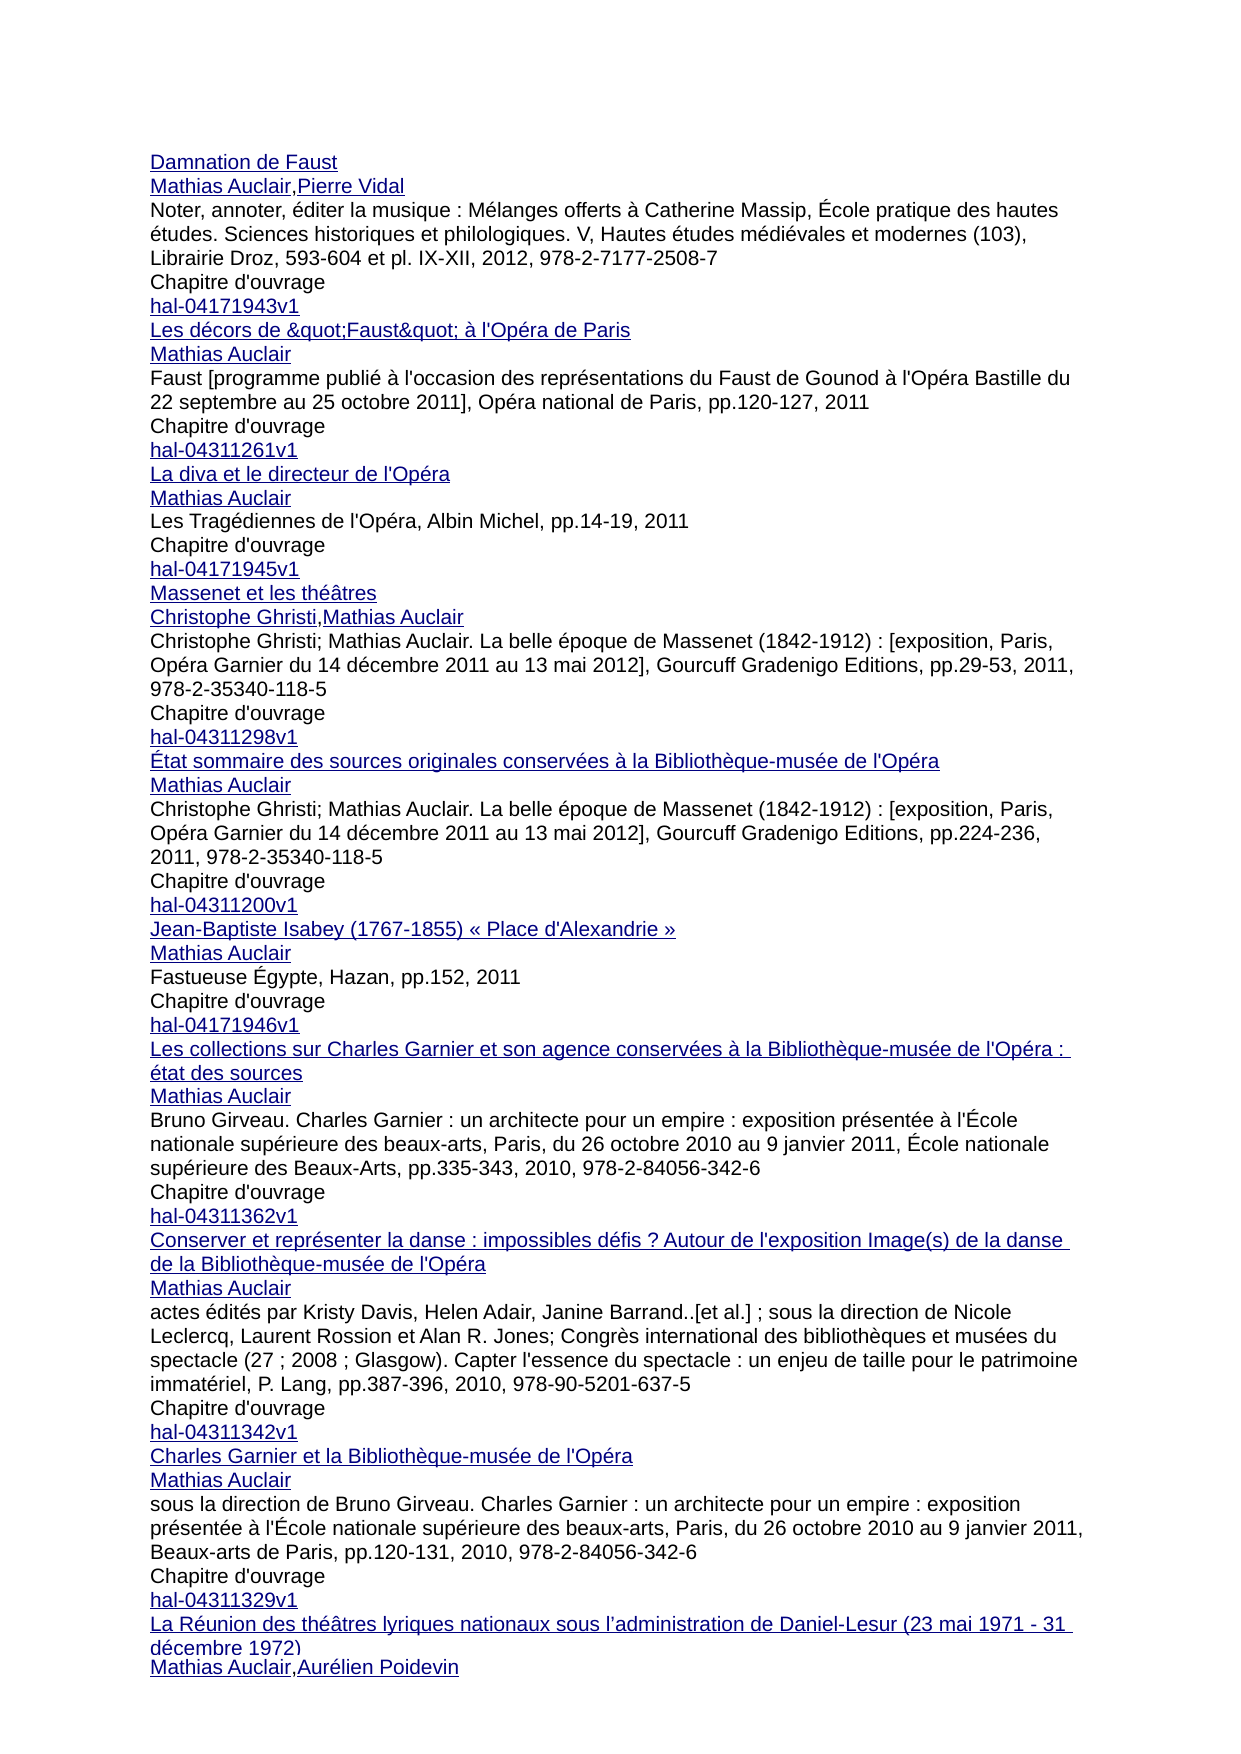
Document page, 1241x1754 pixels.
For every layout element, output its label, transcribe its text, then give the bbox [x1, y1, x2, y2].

table_cell Massenet et les théâtres Christophe Ghristi,Mathias Auclair Christophe Ghristi; Mathias Auclair. La belle époque de Massenet (1842-1912) : [exposition, Paris, Opéra Garnier du 14 décembre 2011 au 13 mai 2012], Gourcuff Gradenigo Editions, pp.29-53, 2011, 978-2-35340-118-5 Chapitre d'ouvrage hal-04311298v1 [150, 581, 1090, 749]
table_cell État sommaire des sources originales conservées à la Bibliothèque-musée de l'Opéra Mathias Auclair Christophe Ghristi; Mathias Auclair. La belle époque de Massenet (1842-1912) : [exposition, Paris, Opéra Garnier du 14 décembre 2011 au 13 mai 2012], Gourcuff Gradenigo Editions, pp.224-236, 2011, 978-2-35340-118-5 Chapitre d'ouvrage hal-04311200v1 [150, 749, 1090, 917]
table_cell Charles Garnier et la Bibliothèque-musée de l'Opéra Mathias Auclair sous la direction de Bruno Girveau. Charles Garnier : un architecte pour un empire : exposition présentée à l'École nationale supérieure des beaux-arts, Paris, du 26 octobre 2010 au 9 janvier 2011, Beaux-arts de Paris, pp.120-131, 2010, 978-2-84056-342-6 Chapitre d'ouvrage hal-04311329v1 [150, 1444, 1090, 1611]
table_cell Damnation de Faust Mathias Auclair,Pierre Vidal Noter, annoter, éditer la musique : Mélanges offerts à Catherine Massip, École pratique des hautes études. Sciences historiques et philologiques. V, Hautes études médiévales et modernes (103), Librairie Droz, 593-604 et pl. IX-XII, 2012, 978-2-7177-2508-7 Chapitre d'ouvrage hal-04171943v1 [150, 150, 1090, 318]
table_cell Jean-Baptiste Isabey (1767-1855) « Place d'Alexandrie » Mathias Auclair Fastueuse Égypte, Hazan, pp.152, 2011 Chapitre d'ouvrage hal-04171946v1 [150, 917, 1090, 1036]
table_cell La Réunion des théâtres lyriques nationaux sous l’administration de Daniel-Lesur (23 mai 1971 - 31 décembre 1972) Mathias Auclair,Aurélien Poidevin [150, 1611, 1090, 1679]
table_cell La diva et le directeur de l'Opéra Mathias Auclair Les Tragédiennes de l'Opéra, Albin Michel, pp.14-19, 2011 Chapitre d'ouvrage hal-04171945v1 [150, 461, 1090, 581]
table_cell Les décors de &quot;Faust&quot; à l'Opéra de Paris Mathias Auclair Faust [programme publié à l'occasion des représentations du Faust de Gounod à l'Opéra Bastille du 22 septembre au 25 octobre 2011], Opéra national de Paris, pp.120-127, 2011 Chapitre d'ouvrage hal-04311261v1 [150, 318, 1090, 461]
table_cell Conserver et représenter la danse : impossibles défis ? Autour de l'exposition Image(s) de la danse de la Bibliothèque-musée de l'Opéra Mathias Auclair actes édités par Kristy Davis, Helen Adair, Janine Barrand..[et al.] ; sous la direction de Nicole Leclercq, Laurent Rossion et Alan R. Jones; Congrès international des bibliothèques et musées du spectacle (27 ; 2008 ; Glasgow). Capter l'essence du spectacle : un enjeu de taille pour le patrimoine immatériel, P. Lang, pp.387-396, 2010, 978-90-5201-637-5 Chapitre d'ouvrage hal-04311342v1 [150, 1228, 1090, 1444]
table_cell Les collections sur Charles Garnier et son agence conservées à la Bibliothèque-musée de l'Opéra : état des sources Mathias Auclair Bruno Girveau. Charles Garnier : un architecte pour un empire : exposition présentée à l'École nationale supérieure des beaux-arts, Paris, du 26 octobre 2010 au 9 janvier 2011, École nationale supérieure des Beaux-Arts, pp.335-343, 2010, 978-2-84056-342-6 Chapitre d'ouvrage hal-04311362v1 [150, 1036, 1090, 1228]
